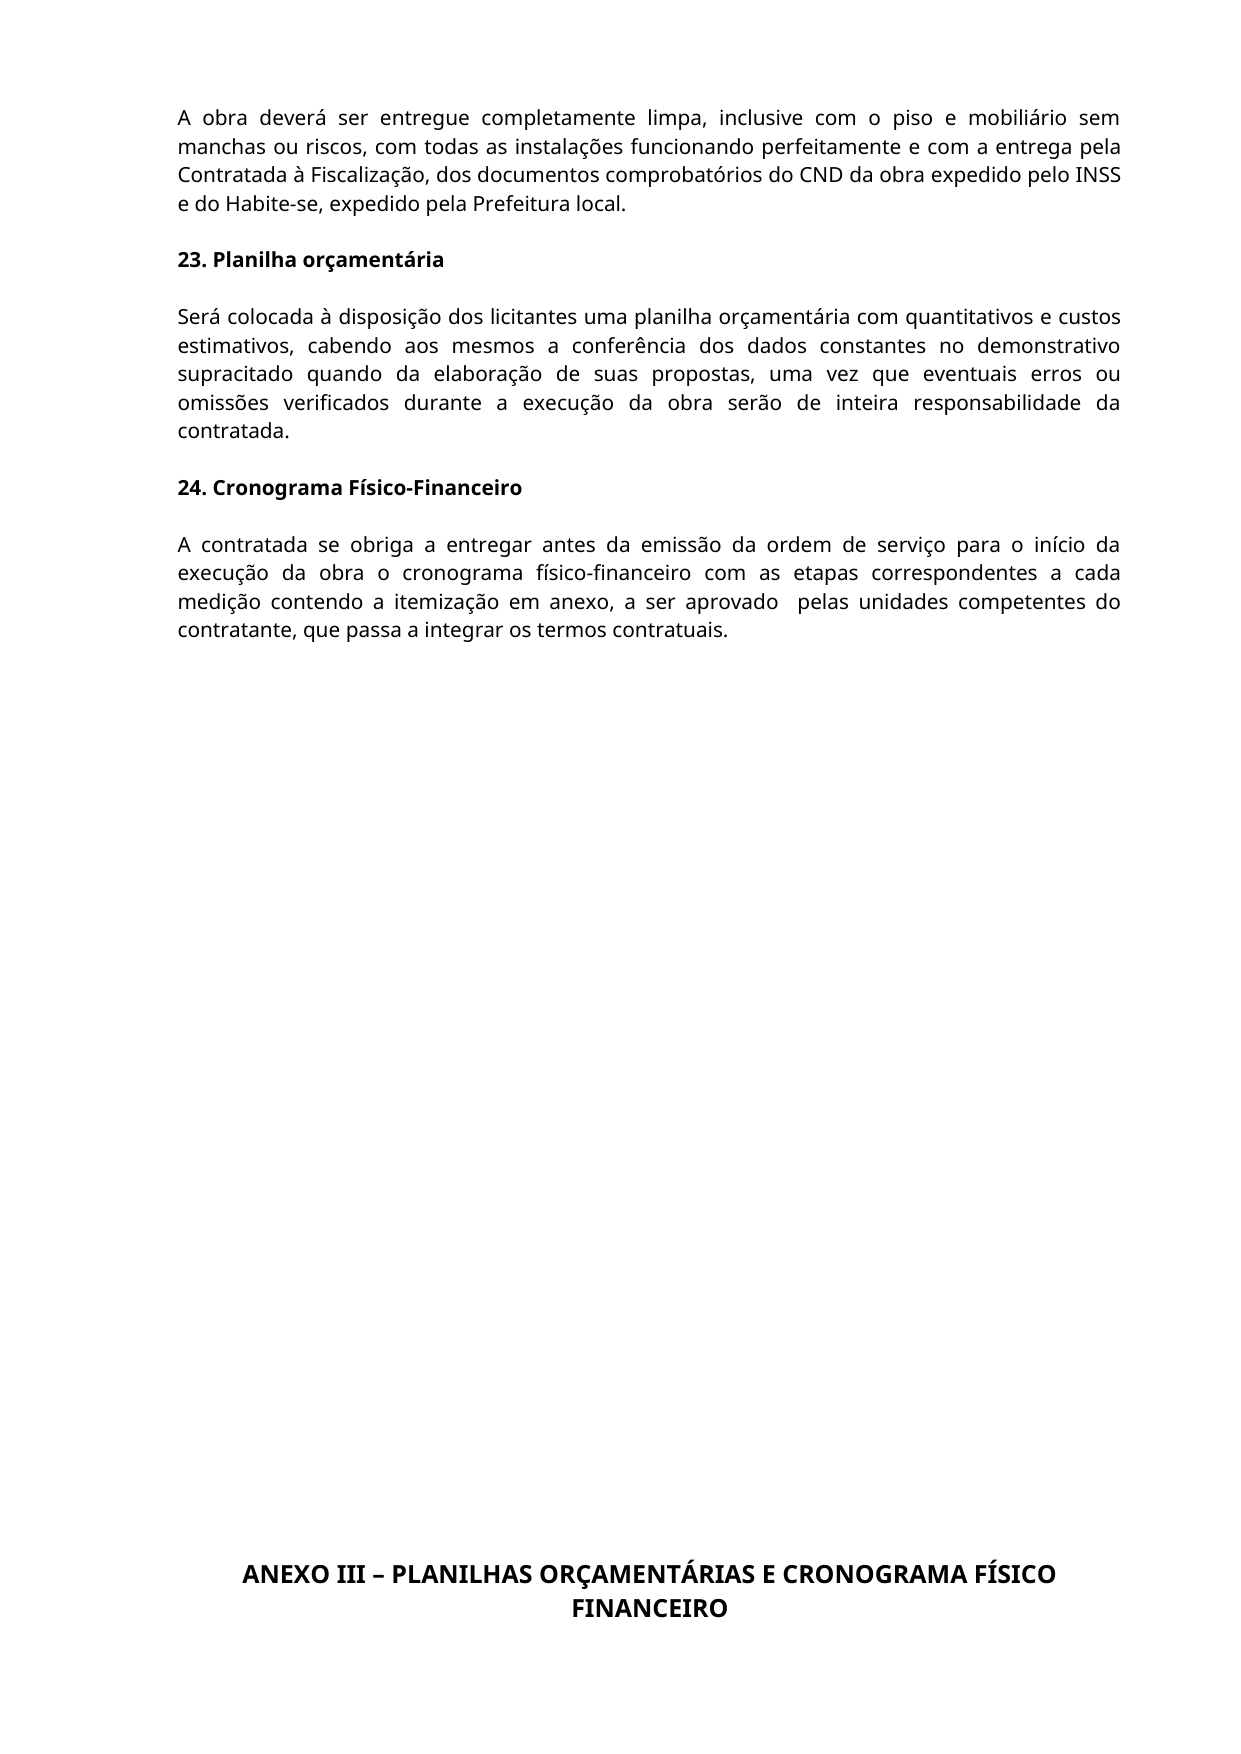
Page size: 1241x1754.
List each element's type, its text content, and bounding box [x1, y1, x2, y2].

text Será colocada à disposição dos licitantes uma planilha orçamentária com quantitativos e custos estimativos, cabendo aos mesmos a conferência dos dados constantes no demonstrativo supracitado quando da elaboração de suas propostas, uma vez que eventuais erros ou omissões verificados durante a execução da obra serão de inteira responsabilidade da contratada. [177, 302, 1122, 445]
text A obra deverá ser entregue completamente limpa, inclusive com o piso e mobiliário sem manchas ou riscos, com todas as instalações funcionando perfeitamente e com a entrega pela Contratada à Fiscalização, dos documentos comprobatórios do CND da obra expedido pelo INSS e do Habite-se, expedido pela Prefeitura local. [177, 103, 1122, 217]
text 24. Cronograma Físico-Financeiro [177, 473, 1122, 502]
text ANEXO III – PLANILHAS ORÇAMENTÁRIAS E CRONOGRAMA FÍSICO FINANCEIRO [177, 1557, 1122, 1625]
text 23. Planilha orçamentária [177, 246, 1122, 274]
text A contratada se obriga a entregar antes da emissão da ordem de serviço para o início da execução da obra o cronograma físico-financeiro com as etapas correspondentes a cada medição contendo a itemização em anexo, a ser aprovado pelas unidades competentes do contratante, que passa a integrar os termos contratuais. [177, 530, 1122, 644]
